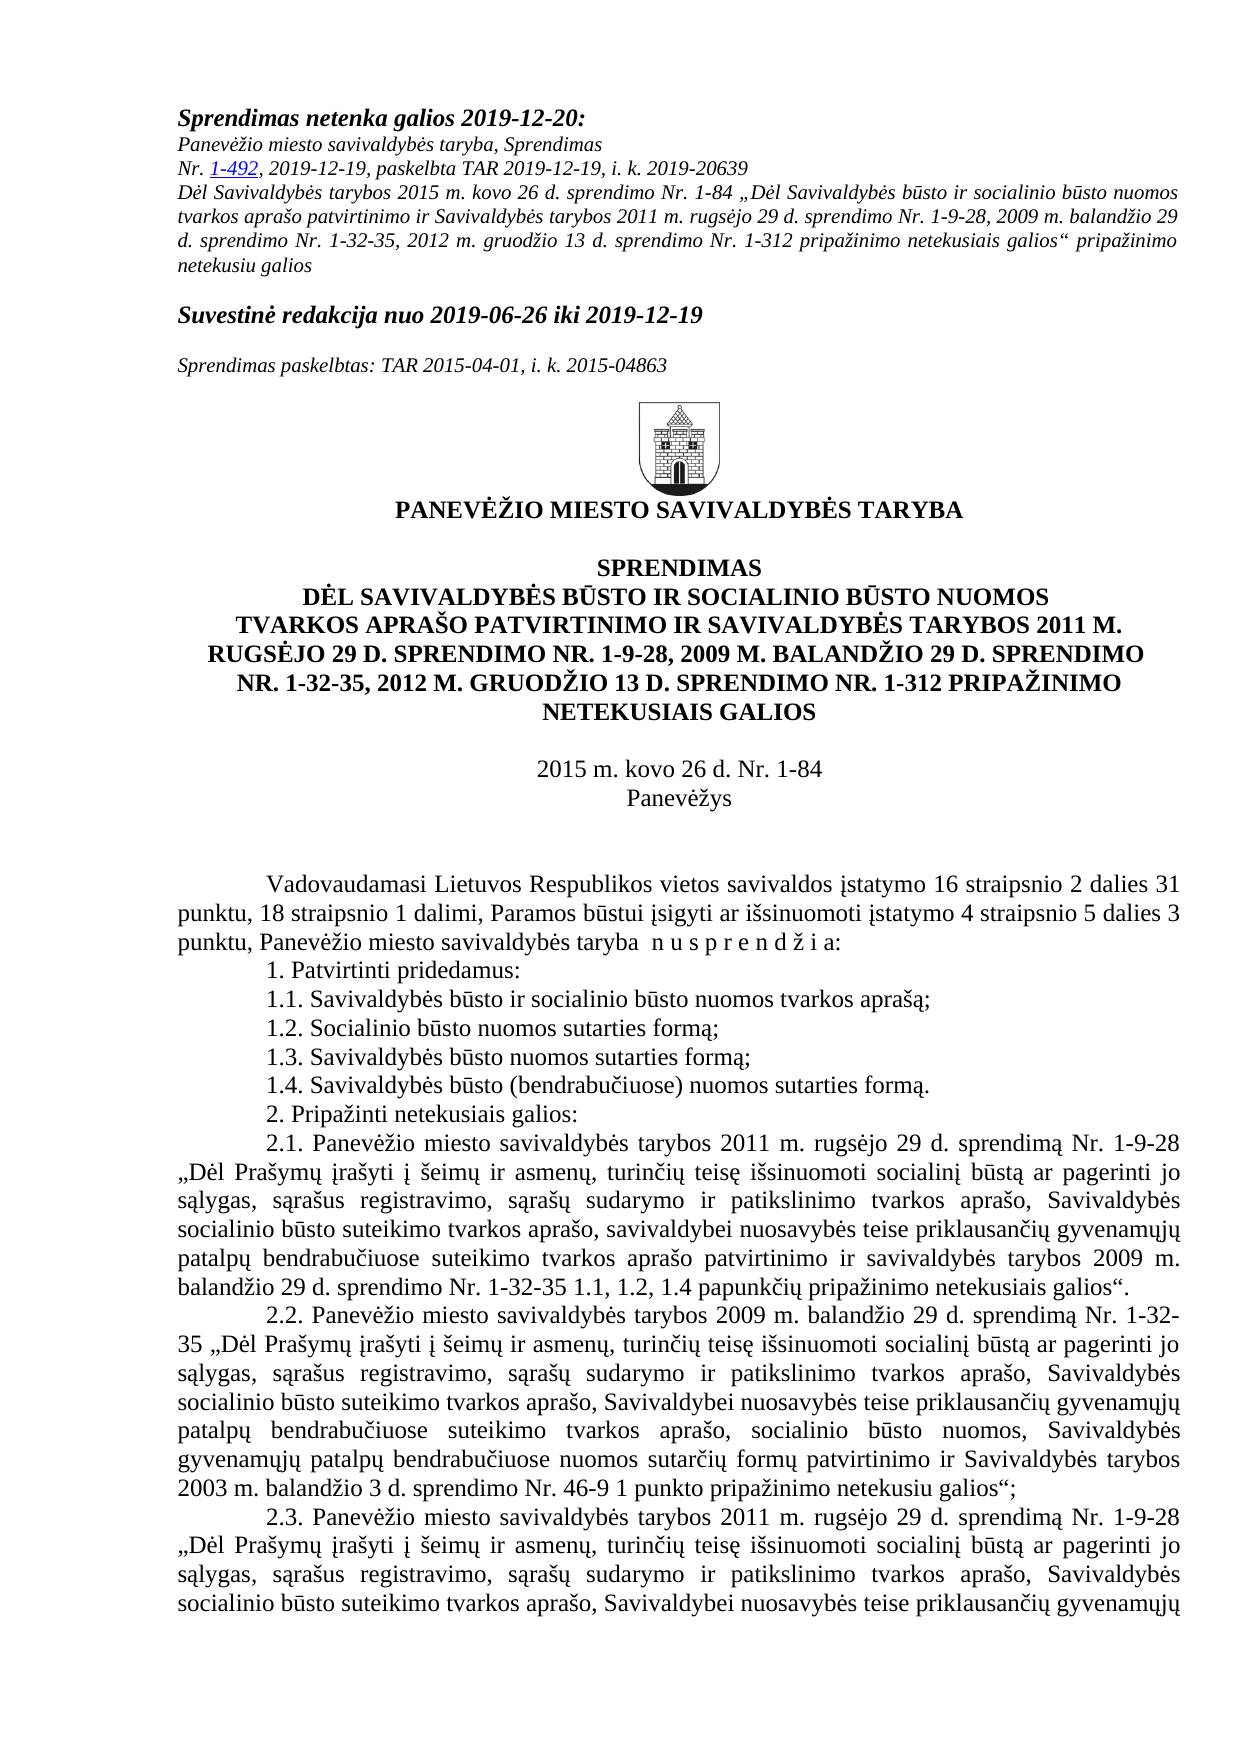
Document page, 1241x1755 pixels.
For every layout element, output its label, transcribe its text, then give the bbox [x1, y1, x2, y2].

text NR. 1-32-35, 2012 M. GRUODŽIO 13 D. SPRENDIMO NR. 1-312 PRIPAŽINIMO NETEKUSIAIS GALIOS [177, 668, 1181, 725]
text SPRENDIMAS [177, 553, 1181, 582]
text Vadovaudamasi Lietuvos Respublikos vietos savivaldos įstatymo 16 straipsnio 2 dalies 31 punktu, 18 straipsnio 1 dalimi, Paramos būstui įsigyti ar išsinuomoti įstatymo 4 straipsnio 5 dalies 3 punktu, Panevėžio miesto savivaldybės taryba n u s p r e n d ž i a: [177, 869, 1181, 955]
text 2.3. Panevėžio miesto savivaldybės tarybos 2011 m. rugsėjo 29 d. sprendimą Nr. 1-9-28 „Dėl Prašymų įrašyti į šeimų ir asmenų, turinčių teisę išsinuomoti socialinį būstą ar pagerinti jo sąlygas, sąrašus registravimo, sąrašų sudarymo ir patikslinimo tvarkos aprašo, Savivaldybės socialinio būsto suteikimo tvarkos aprašo, Savivaldybei nuosavybės teise priklausančių gyvenamųjų [177, 1502, 1181, 1617]
text PANEVĖŽIO MIESTO SAVIVALDYBĖS TARYBA [177, 495, 1181, 524]
text Nr. 1-492, 2019-12-19, paskelbta TAR 2019-12-19, i. k. 2019-20639 [177, 156, 1181, 180]
text Sprendimas paskelbtas: TAR 2015-04-01, i. k. 2015-04863 [177, 353, 1181, 377]
text Panevėžio miesto savivaldybės taryba, Sprendimas [177, 132, 1181, 156]
text 1.4. Savivaldybės būsto (bendrabučiuose) nuomos sutarties formą. [177, 1070, 1181, 1099]
text 1.2. Socialinio būsto nuomos sutarties formą; [177, 1013, 1181, 1042]
text 2.2. Panevėžio miesto savivaldybės tarybos 2009 m. balandžio 29 d. sprendimą Nr. 1-32-35 „Dėl Prašymų įrašyti į šeimų ir asmenų, turinčių teisę išsinuomoti socialinį būstą ar pagerinti jo sąlygas, sąrašus registravimo, sąrašų sudarymo ir patikslinimo tvarkos aprašo, Savivaldybės socialinio būsto suteikimo tvarkos aprašo, Savivaldybei nuosavybės teise priklausančių gyvenamųjų patalpų bendrabučiuose suteikimo tvarkos aprašo, socialinio būsto nuomos, Savivaldybės gyvenamųjų patalpų bendrabučiuose nuomos sutarčių formų patvirtinimo ir Savivaldybės tarybos 2003 m. balandžio 3 d. sprendimo Nr. 46-9 1 punkto pripažinimo netekusiu galios“; [177, 1300, 1181, 1502]
text TVARKOS APRAŠO PATVIRTINIMO IR SAVIVALDYBĖS TARYBOS 2011 M. RUGSĖJO 29 D. SPRENDIMO NR. 1-9-28, 2009 M. BALANDŽIO 29 D. SPRENDIMO [177, 610, 1181, 668]
text 2.1. Panevėžio miesto savivaldybės tarybos 2011 m. rugsėjo 29 d. sprendimą Nr. 1-9-28 „Dėl Prašymų įrašyti į šeimų ir asmenų, turinčių teisę išsinuomoti socialinį būstą ar pagerinti jo sąlygas, sąrašus registravimo, sąrašų sudarymo ir patikslinimo tvarkos aprašo, Savivaldybės socialinio būsto suteikimo tvarkos aprašo, savivaldybei nuosavybės teise priklausančių gyvenamųjų patalpų bendrabučiuose suteikimo tvarkos aprašo patvirtinimo ir savivaldybės tarybos 2009 m. balandžio 29 d. sprendimo Nr. 1-32-35 1.1, 1.2, 1.4 papunkčių pripažinimo netekusiais galios“. [177, 1128, 1181, 1300]
text DĖL SAVIVALDYBĖS BŪSTO IR SOCIALINIO BŪSTO NUOMOS [177, 582, 1181, 610]
text Panevėžys [177, 783, 1181, 812]
text 2. Pripažinti netekusiais galios: [177, 1099, 1181, 1128]
text 1.3. Savivaldybės būsto nuomos sutarties formą; [177, 1042, 1181, 1070]
text 1. Patvirtinti pridedamus: [177, 955, 1181, 984]
text Sprendimas netenka galios 2019-12-20: [177, 103, 1181, 132]
text 1.1. Savivaldybės būsto ir socialinio būsto nuomos tvarkos aprašą; [177, 984, 1181, 1013]
text Dėl Savivaldybės tarybos 2015 m. kovo 26 d. sprendimo Nr. 1-84 „Dėl Savivaldybės būsto ir socialinio būsto nuomos tvarkos aprašo patvirtinimo ir Savivaldybės tarybos 2011 m. rugsėjo 29 d. sprendimo Nr. 1-9-28, 2009 m. balandžio 29 d. sprendimo Nr. 1-32-35, 2012 m. gruodžio 13 d. sprendimo Nr. 1-312 pripažinimo netekusiais galios“ pripažinimo netekusiu galios [177, 180, 1181, 277]
text 2015 m. kovo 26 d. Nr. 1-84 [177, 754, 1181, 783]
text Suvestinė redakcija nuo 2019-06-26 iki 2019-12-19 [177, 301, 1181, 329]
